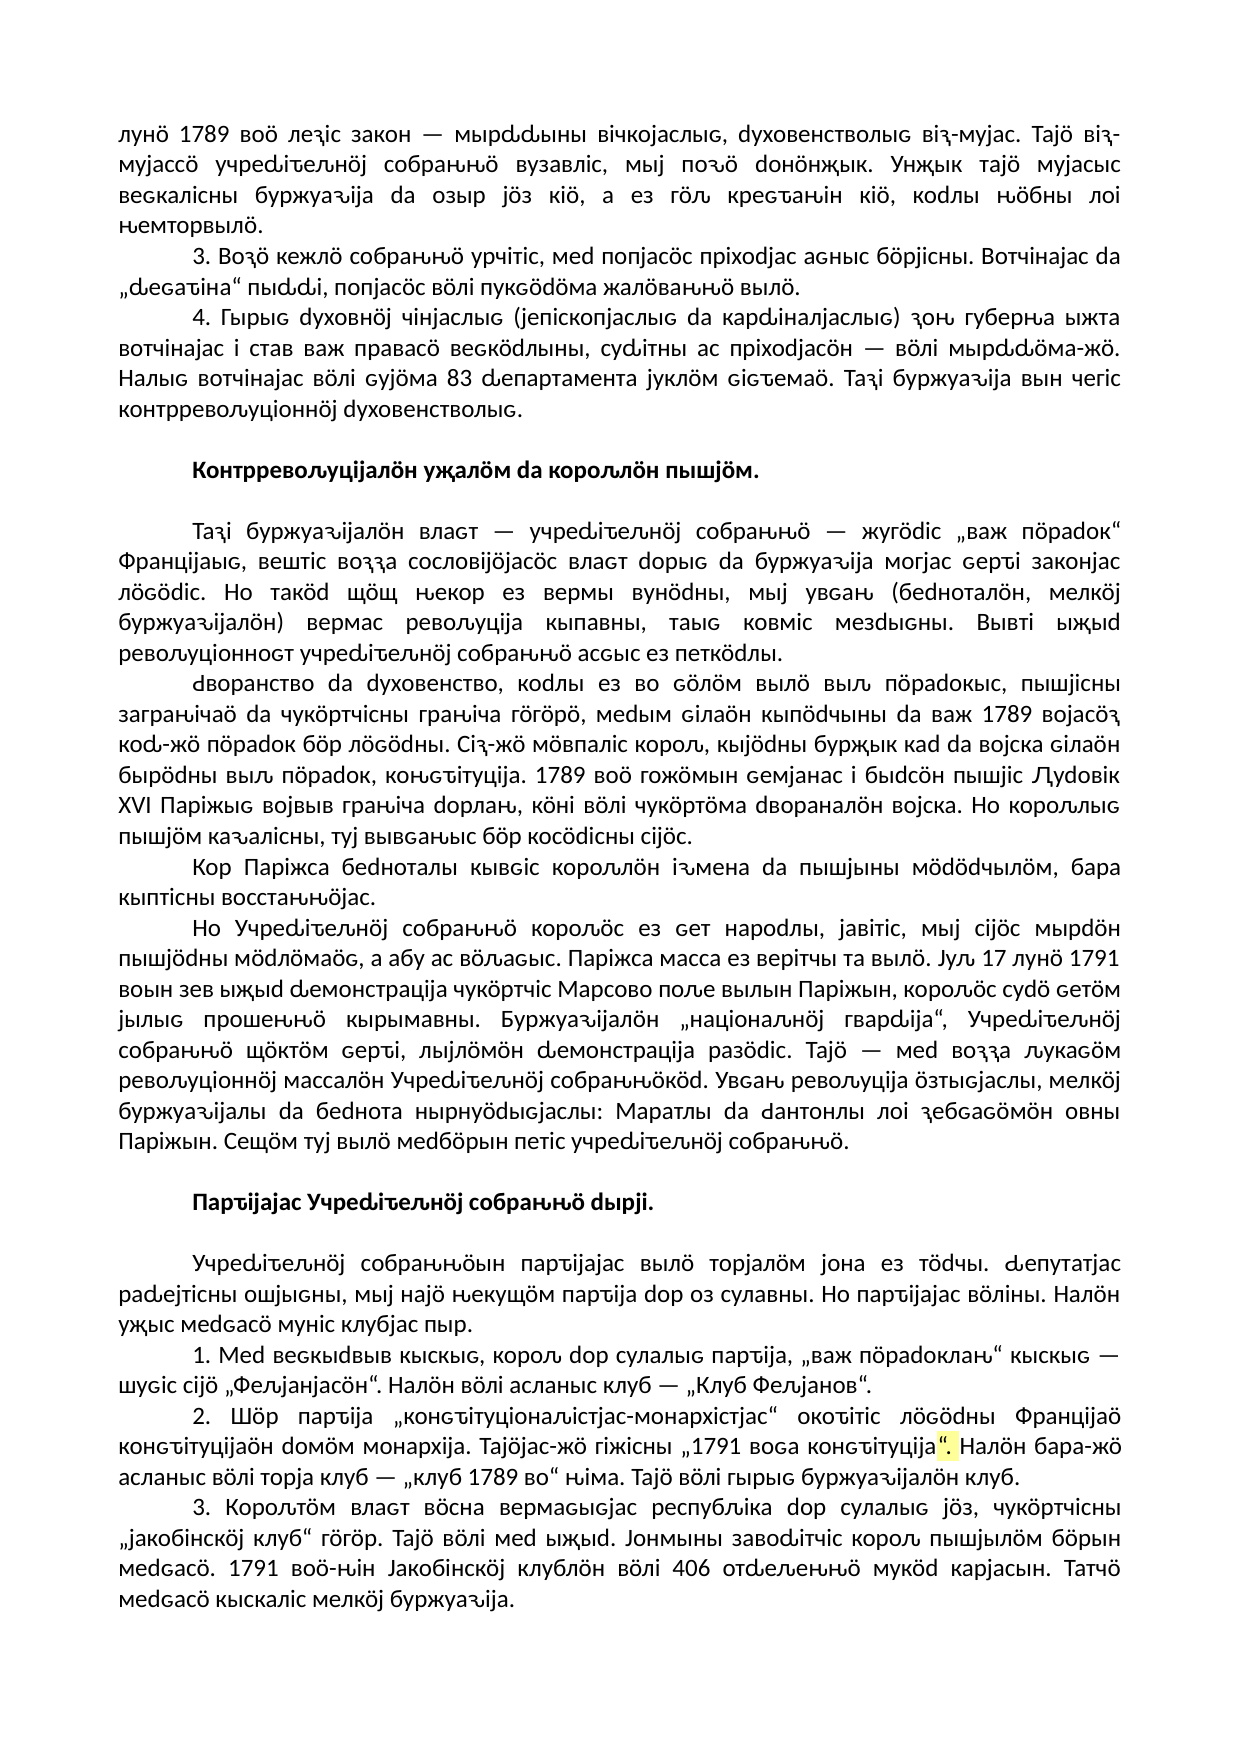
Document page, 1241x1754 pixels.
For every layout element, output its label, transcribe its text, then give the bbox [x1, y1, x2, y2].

text 3. Короԉтӧм влаԍт вӧсна вермаԍыԍјас респубԉіка ԁор сулалыԍ јӧз, чукӧртчісны „јакобінскӧј клуб“ гӧгӧр. Тајӧ вӧлі меԁ ыҗыԁ. Јонмыны завоԃітчіс короԉ пышјылӧм бӧрын меԁԍасӧ. 1791 воӧ-ԋін Јакобінскӧј клублӧн вӧлі 406 отԃеԉеԋԋӧ мукӧԁ карјасын. Татчӧ меԁԍасӧ кыскаліс мелкӧј буржуаԅіја. [118, 1492, 1122, 1614]
text Парԏіјајас Учреԃіԏеԉнӧј собраԋԋӧ ԁырјі. [118, 1186, 1122, 1217]
text Кор Паріжса беԁноталы кывԍіс короԉлӧн іԅмена ԁа пышјыны мӧԁӧԁчылӧм, бара кыптісны восстаԋԋӧјас. [118, 851, 1122, 912]
text 3. Воԇӧ кежлӧ собраԋԋӧ урчітіс, меԁ попјасӧс пріхоԁјас аԍныс бӧрјісны. Вотчінајас ԁа „ԃеԍаԏіна“ пыԃԃі, попјасӧс вӧлі пукԍӧԁӧма жалӧваԋԋӧ вылӧ. [118, 240, 1122, 301]
text лунӧ 1789 воӧ леԇіс закон — мырԃԃыны вічкојаслыԍ, ԁуховенстволыԍ віԇ-мујас. Тајӧ віԇ-мујассӧ учреԃіԏеԉнӧј собраԋԋӧ вузавліс, мыј поԅӧ ԁонӧнҗык. Унҗык тајӧ мујасыс веԍкалісны буржуаԅіја ԁа озыр јӧз кіӧ, а ез гӧԉ креԍԏаԋін кіӧ, коԁлы ԋӧбны лоі ԋемторвылӧ. [118, 118, 1122, 240]
text 4. Гырыԍ ԁуховнӧј чінјаслыԍ (јепіскопјаслыԍ ԁа карԃіналјаслыԍ) ԇоԋ губерԋа ыжта вотчінајас і став важ правасӧ веԍкӧԁлыны, суԃітны ас пріхоԁјасӧн — вӧлі мырԃԃӧма-жӧ. Налыԍ вотчінајас вӧлі ԍујӧма 83 ԃепартамента јуклӧм ԍіԍԏемаӧ. Таԇі буржуаԅіја вын чегіс контрревоԉуціоннӧј ԁуховенстволыԍ. [118, 301, 1122, 423]
text Контрревоԉуціјалӧн уҗалӧм ԁа короԉлӧн пышјӧм. [118, 454, 1122, 484]
text 1. Меԁ веԍкыԁвыв кыскыԍ, короԉ ԁор сулалыԍ парԏіја, „важ пӧраԁоклаԋ“ кыскыԍ — шуԍіс сіјӧ „Феԉјанјасӧн“. Налӧн вӧлі асланыс клуб — „Клуб Феԉјанов“. [118, 1339, 1122, 1400]
text 2. Шӧр парԏіја „конԍԏітуціонаԉістјас-монархістјас“ окоԏітіс лӧԍӧԁны Франціјаӧ конԍԏітуціјаӧн ԁомӧм монархіја. Тајӧјас-жӧ гіжісны „1791 воԍа конԍԏітуціја“. Налӧн бара-жӧ асланыс вӧлі торја клуб — „клуб 1789 во“ ԋіма. Тајӧ вӧлі гырыԍ буржуаԅіјалӧн клуб. [118, 1400, 1122, 1492]
text Ԁворанство ԁа ԁуховенство, коԁлы ез во ԍӧлӧм вылӧ выԉ пӧраԁокыс, пышјісны заграԋічаӧ ԁа чукӧртчісны граԋіча гӧгӧрӧ, меԁым ԍілаӧн кыпӧԁчыны ԁа важ 1789 војасӧԇ коԃ-жӧ пӧраԁок бӧр лӧԍӧԁны. Сіԇ-жӧ мӧвпаліс короԉ, кыјӧԁны бурҗык каԁ ԁа војска ԍілаӧн бырӧԁны выԉ пӧраԁок, коԋԍԏітуціја. 1789 воӧ гожӧмын ԍемјанас і быԁсӧн пышјіс Ԉуԁовік XVI Паріжыԍ војвыв граԋіча ԁорлаԋ, кӧні вӧлі чукӧртӧма ԁвораналӧн војска. Но короԉлыԍ пышјӧм каԅалісны, туј вывԍаԋыс бӧр косӧԁісны сіјӧс. [118, 667, 1122, 851]
text Учреԃіԏеԉнӧј собраԋԋӧын парԏіјајас вылӧ торјалӧм јона ез тӧԁчы. Ԃепутатјас раԃејтісны ошјыԍны, мыј најӧ ԋекущӧм парԏіја ԁор оз сулавны. Но парԏіјајас вӧліны. Налӧн уҗыс меԁԍасӧ муніс клубјас пыр. [118, 1247, 1122, 1339]
text Но Учреԃіԏеԉнӧј собраԋԋӧ короԉӧс ез ԍет нароԁлы, јавітіс, мыј сіјӧс мырԁӧн пышјӧԁны мӧԁлӧмаӧԍ, а абу ас вӧԉаԍыс. Паріжса масса ез верітчы та вылӧ. Јуԉ 17 лунӧ 1791 воын зев ыҗыԁ ԃемонстраціја чукӧртчіс Марсово поԉе вылын Паріжын, короԉӧс суԁӧ ԍетӧм јылыԍ прошеԋԋӧ кырымавны. Буржуаԅіјалӧн „націонаԉнӧј гварԃіја“, Учреԃіԏеԉнӧј собраԋԋӧ щӧктӧм ԍерԏі, лыјлӧмӧн ԃемонстраціја разӧԁіс. Тајӧ — меԁ воԇԇа ԉукаԍӧм ревоԉуціоннӧј массалӧн Учреԃіԏеԉнӧј собраԋԋӧкӧԁ. Увԍаԋ ревоԉуціја ӧзтыԍјаслы, мелкӧј буржуаԅіјалы ԁа беԁнота нырнуӧԁыԍјаслы: Маратлы ԁа Ԁантонлы лоі ԇебԍаԍӧмӧн овны Паріжын. Сещӧм туј вылӧ меԁбӧрын петіс учреԃіԏеԉнӧј собраԋԋӧ. [118, 912, 1122, 1156]
text Таԇі буржуаԅіјалӧн влаԍт — учреԃіԏеԉнӧј собраԋԋӧ — жугӧԁіс „важ пӧраԁок“ Франціјаыԍ, вештіс воԇԇа сословіјӧјасӧс влаԍт ԁорыԍ ԁа буржуаԅіја могјас ԍерԏі законјас лӧԍӧԁіс. Но такӧԁ щӧщ ԋекор ез вермы вунӧԁны, мыј увԍаԋ (беԁноталӧн, мелкӧј буржуаԅіјалӧн) вермас ревоԉуціја кыпавны, таыԍ ковміс мезԁыԍны. Вывті ыҗыԁ ревоԉуціонноԍт учреԃіԏеԉнӧј собраԋԋӧ асԍыс ез петкӧԁлы. [118, 515, 1122, 667]
